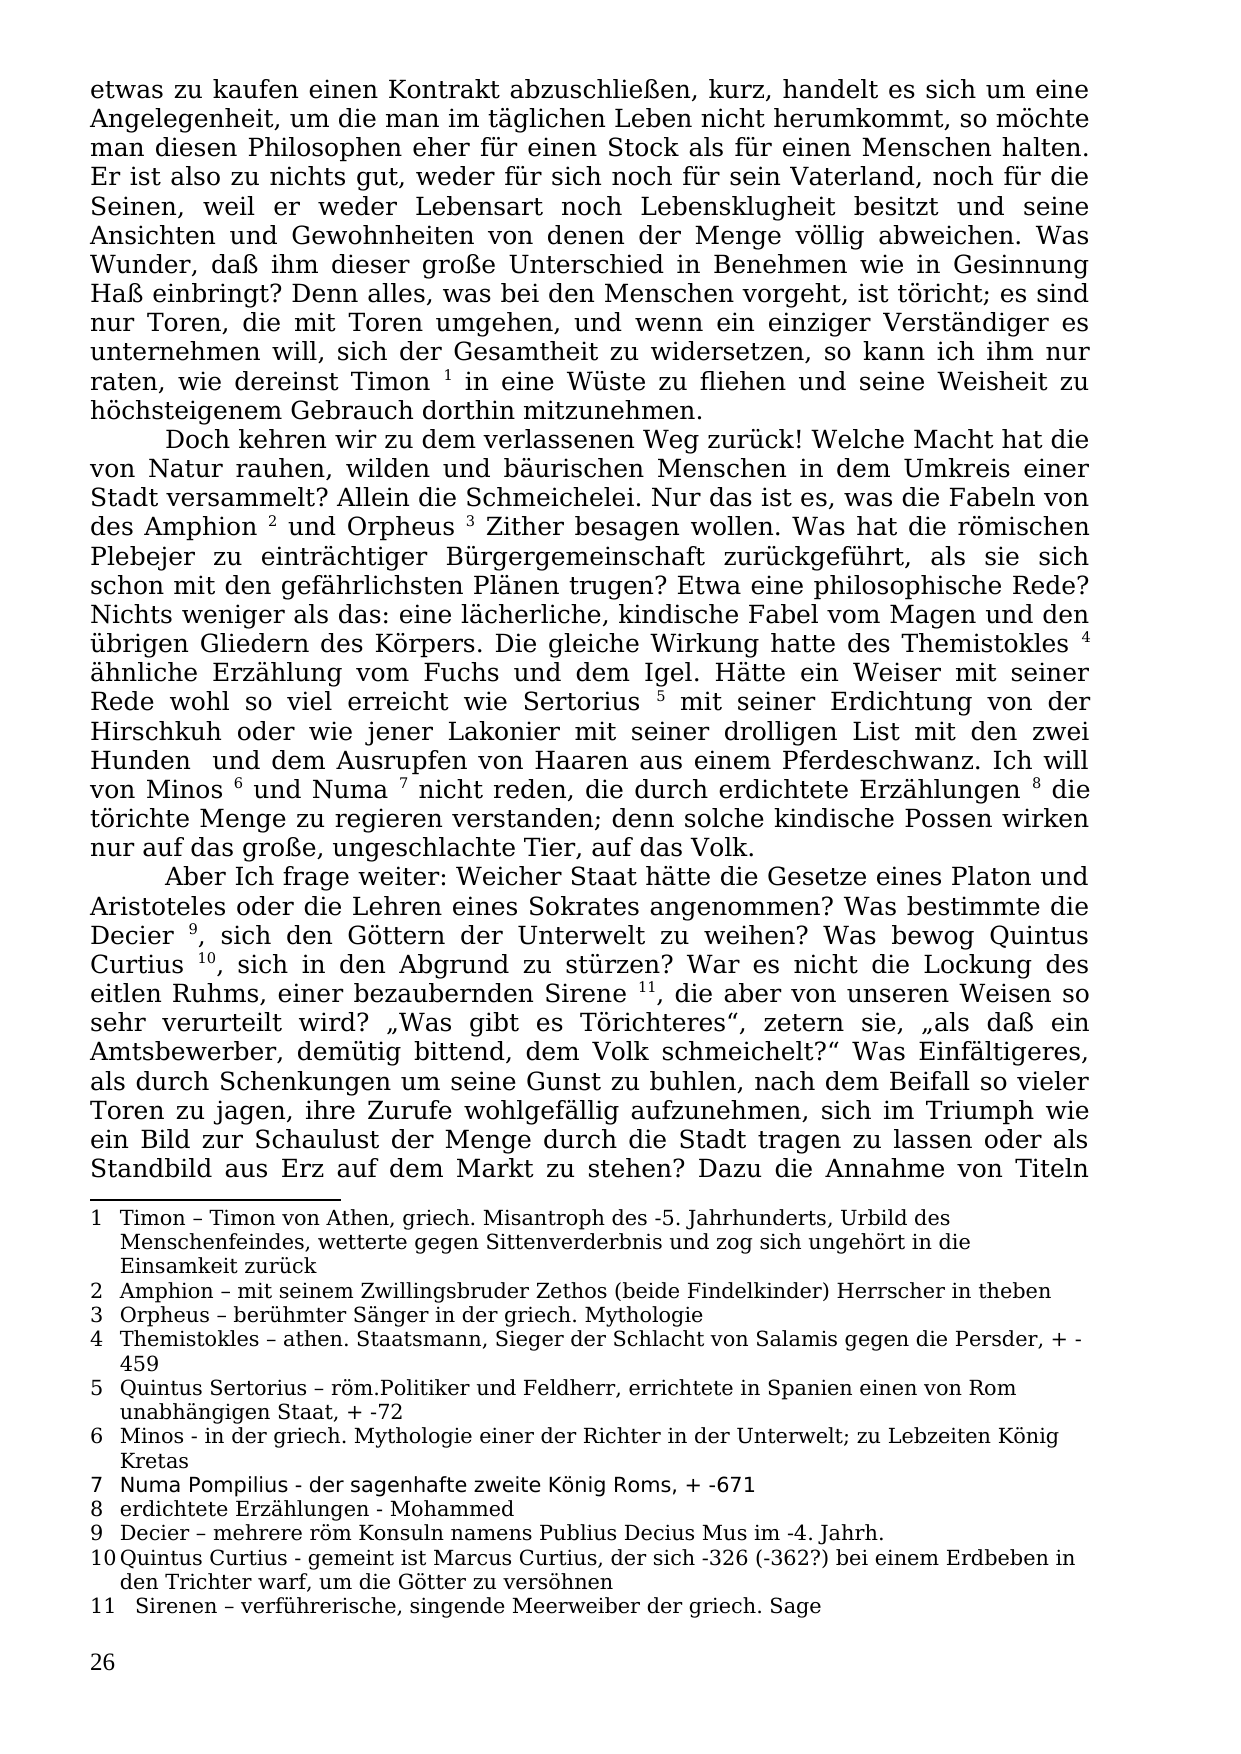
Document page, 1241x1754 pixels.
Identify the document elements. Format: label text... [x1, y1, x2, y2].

text Themistokles – athen. Staatsmann, Sieger der Schlacht von Salamis gegen die Persder, + -459 [90, 1327, 1091, 1376]
text etwas zu kaufen einen Kontrakt abzuschließen, kurz, handelt es sich um eine Angelegenheit, um die man im täglichen Leben nicht herumkommt, so möchte man diesen Philosophen eher für einen Stock als für einen Menschen halten. Er ist also zu nichts gut, weder für sich noch für sein Vaterland, noch für die Seinen, weil er weder Lebensart noch Lebensklugheit besitzt und seine Ansichten und Gewohnheiten von denen der Menge völlig abweichen. Was Wunder, daß ihm dieser große Unterschied in Benehmen wie in Gesinnung Haß einbringt? Denn alles, was bei den Menschen vorgeht, ist töricht; es sind nur Toren, die mit Toren umgehen, und wenn ein einziger Verständiger es unternehmen will, sich der Gesamtheit zu widersetzen, so kann ich ihm nur raten, wie dereinst Timon in eine Wüste zu fliehen und seine Weisheit zu höchsteigenem Gebrauch dorthin mitzunehmen. [90, 75, 1091, 425]
text Minos - in der griech. Mythologie einer der Richter in der Unterwelt; zu Lebzeiten König Kretas [90, 1424, 1091, 1473]
text Aber Ich frage weiter: Weicher Staat hätte die Gesetze eines Platon und Aristoteles oder die Lehren eines Sokrates angenommen? Was bestimmte die Decier , sich den Göttern der Unterwelt zu weihen? Was bewog Quintus Curtius , sich in den Abgrund zu stürzen? War es nicht die Lockung des eitlen Ruhms, einer bezaubernden Sirene , die aber von unseren Weisen so sehr verurteilt wird? „Was gibt es Törichteres“, zetern sie, „als daß ein Amtsbewerber, demütig bittend, dem Volk schmeichelt?“ Was Einfältigeres, als durch Schenkungen um seine Gunst zu buhlen, nach dem Beifall so vieler Toren zu jagen, ihre Zurufe wohlgefällig aufzunehmen, sich im Triumph wie ein Bild zur Schaulust der Menge durch die Stadt tragen zu lassen oder als Standbild aus Erz auf dem Markt zu stehen? Dazu die Annahme von Titeln [90, 862, 1091, 1183]
text Orpheus – berühmter Sänger in der griech. Mythologie [90, 1303, 1091, 1327]
text Quintus Sertorius – röm.Politiker und Feldherr, errichtete in Spanien einen von Rom unabhängigen Staat, + -72 [90, 1376, 1091, 1424]
text Timon – Timon von Athen, griech. Misantroph des -5. Jahrhunderts, Urbild des Menschenfeindes, wetterte gegen Sittenverderbnis und zog sich ungehört in die Einsamkeit zurück [90, 1206, 1091, 1279]
text Decier – mehrere röm Konsuln namens Publius Decius Mus im -4. Jahrh. [90, 1521, 1091, 1546]
text erdichtete Erzählungen - Mohammed [90, 1497, 1091, 1521]
text Quintus Curtius - gemeint ist Marcus Curtius, der sich -326 (-362?) bei einem Erdbeben in den Trichter warf, um die Götter zu versöhnen [90, 1546, 1091, 1594]
text Amphion – mit seinem Zwillingsbruder Zethos (beide Findelkinder) Herrscher in theben [90, 1279, 1091, 1303]
text Sirenen – verführerische, singende Meerweiber der griech. Sage [90, 1594, 1091, 1618]
text Doch kehren wir zu dem verlassenen Weg zurück! Welche Macht hat die von Natur rauhen, wilden und bäurischen Menschen in dem Umkreis einer Stadt versammelt? Allein die Schmeichelei. Nur das ist es, was die Fabeln von des Amphion und Orpheus Zither besagen wollen. Was hat die römischen Plebejer zu einträchtiger Bürgergemeinschaft zurückgeführt, als sie sich schon mit den gefährlichsten Plänen trugen? Etwa eine philosophische Rede? Nichts weniger als das: eine lächerliche, kindische Fabel vom Magen und den übrigen Gliedern des Körpers. Die gleiche Wirkung hatte des Themistokles ähnliche Erzählung vom Fuchs und dem Igel. Hätte ein Weiser mit seiner Rede wohl so viel erreicht wie Sertorius mit seiner Erdichtung von der Hirschkuh oder wie jener Lakonier mit seiner drolligen List mit den zwei Hunden und dem Ausrupfen von Haaren aus einem Pferdeschwanz. Ich will von Minos und Numa nicht reden, die durch erdichtete Erzählungen die törichte Menge zu regieren verstanden; denn solche kindische Possen wirken nur auf das große, ungeschlachte Tier, auf das Volk. [90, 425, 1091, 862]
text Numa Pompilius - der sagenhafte zweite König Roms, + -671 [90, 1473, 1091, 1497]
